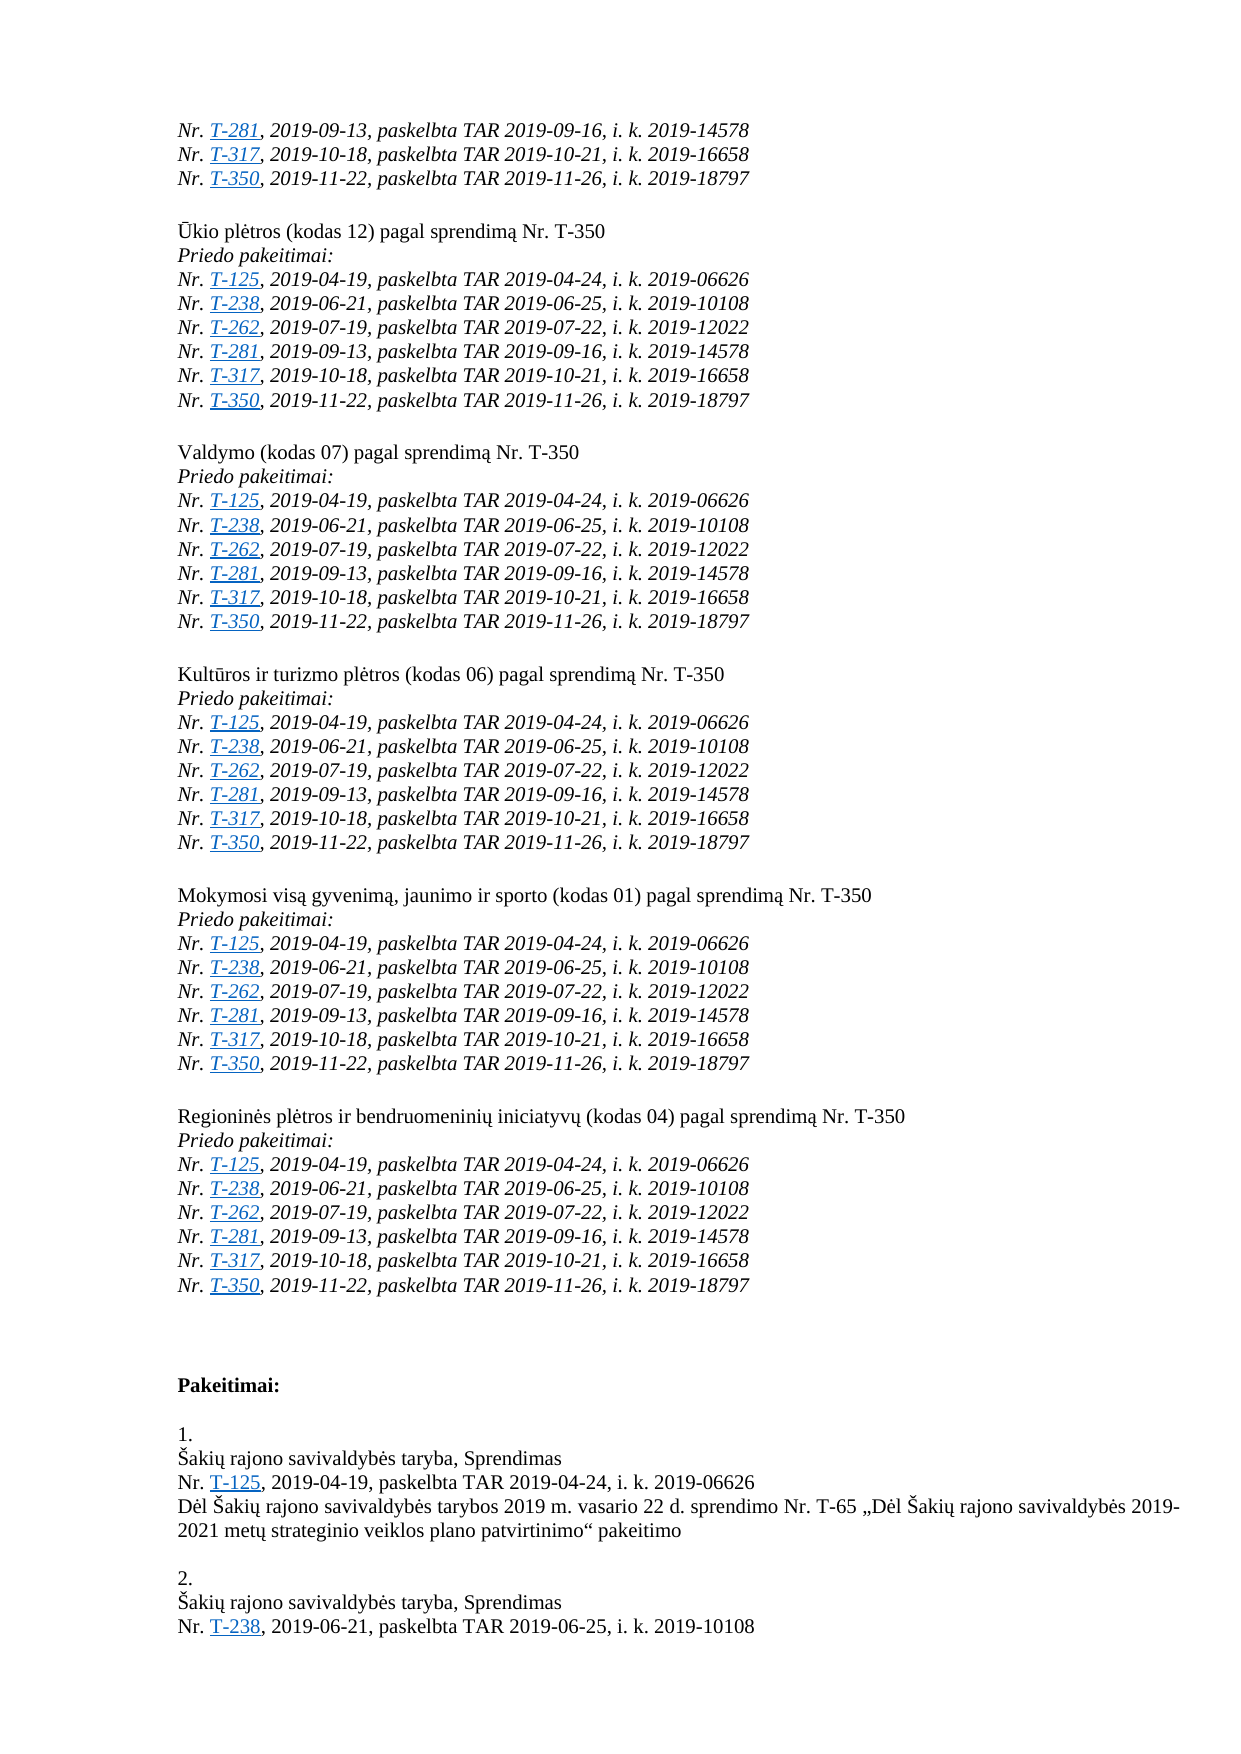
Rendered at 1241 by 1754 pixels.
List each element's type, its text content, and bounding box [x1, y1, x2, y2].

text Nr. T-317, 2019-10-18, paskelbta TAR 2019-10-21, i. k. 2019-16658 [177, 1248, 1181, 1272]
text Nr. T-317, 2019-10-18, paskelbta TAR 2019-10-21, i. k. 2019-16658 [177, 142, 1181, 166]
text Nr. T-238, 2019-06-21, paskelbta TAR 2019-06-25, i. k. 2019-10108 [177, 291, 1181, 315]
text Nr. T-350, 2019-11-22, paskelbta TAR 2019-11-26, i. k. 2019-18797 [177, 387, 1181, 412]
text Nr. T-350, 2019-11-22, paskelbta TAR 2019-11-26, i. k. 2019-18797 [177, 609, 1181, 633]
text Dėl Šakių rajono savivaldybės tarybos 2019 m. vasario 22 d. sprendimo Nr. T-65 „Dėl Šakių rajono savivaldybės 2019-2021 metų strateginio veiklos plano patvirtinimo“ pakeitimo [177, 1494, 1181, 1542]
text Nr. T-125, 2019-04-19, paskelbta TAR 2019-04-24, i. k. 2019-06626 [177, 1470, 1181, 1494]
text Nr. T-350, 2019-11-22, paskelbta TAR 2019-11-26, i. k. 2019-18797 [177, 1272, 1181, 1297]
text Mokymosi visą gyvenimą, jaunimo ir sporto (kodas 01) pagal sprendimą Nr. T-350 [177, 883, 1181, 907]
text Šakių rajono savivaldybės taryba, Sprendimas [177, 1590, 1181, 1614]
text Pakeitimai: [177, 1373, 1181, 1397]
text Ūkio plėtros (kodas 12) pagal sprendimą Nr. T-350 [177, 219, 1181, 243]
text Nr. T-350, 2019-11-22, paskelbta TAR 2019-11-26, i. k. 2019-18797 [177, 1051, 1181, 1075]
text Šakių rajono savivaldybės taryba, Sprendimas [177, 1446, 1181, 1470]
text Nr. T-262, 2019-07-19, paskelbta TAR 2019-07-22, i. k. 2019-12022 [177, 537, 1181, 561]
text Regioninės plėtros ir bendruomeninių iniciatyvų (kodas 04) pagal sprendimą Nr. T-350 [177, 1104, 1181, 1128]
text Valdymo (kodas 07) pagal sprendimą Nr. T-350 [177, 440, 1181, 464]
text Nr. T-125, 2019-04-19, paskelbta TAR 2019-04-24, i. k. 2019-06626 [177, 1152, 1181, 1176]
text Nr. T-125, 2019-04-19, paskelbta TAR 2019-04-24, i. k. 2019-06626 [177, 488, 1181, 512]
text Nr. T-238, 2019-06-21, paskelbta TAR 2019-06-25, i. k. 2019-10108 [177, 734, 1181, 758]
text Nr. T-317, 2019-10-18, paskelbta TAR 2019-10-21, i. k. 2019-16658 [177, 806, 1181, 830]
text Nr. T-262, 2019-07-19, paskelbta TAR 2019-07-22, i. k. 2019-12022 [177, 315, 1181, 339]
text Nr. T-125, 2019-04-19, paskelbta TAR 2019-04-24, i. k. 2019-06626 [177, 267, 1181, 291]
text Nr. T-281, 2019-09-13, paskelbta TAR 2019-09-16, i. k. 2019-14578 [177, 1003, 1181, 1027]
text Nr. T-317, 2019-10-18, paskelbta TAR 2019-10-21, i. k. 2019-16658 [177, 585, 1181, 609]
text Priedo pakeitimai: [177, 464, 1181, 488]
text Priedo pakeitimai: [177, 243, 1181, 267]
text Nr. T-238, 2019-06-21, paskelbta TAR 2019-06-25, i. k. 2019-10108 [177, 1614, 1181, 1638]
text Priedo pakeitimai: [177, 686, 1181, 710]
text Nr. T-125, 2019-04-19, paskelbta TAR 2019-04-24, i. k. 2019-06626 [177, 931, 1181, 955]
text Nr. T-317, 2019-10-18, paskelbta TAR 2019-10-21, i. k. 2019-16658 [177, 363, 1181, 387]
text Nr. T-262, 2019-07-19, paskelbta TAR 2019-07-22, i. k. 2019-12022 [177, 758, 1181, 782]
text Priedo pakeitimai: [177, 1128, 1181, 1152]
text Nr. T-350, 2019-11-22, paskelbta TAR 2019-11-26, i. k. 2019-18797 [177, 166, 1181, 190]
text Nr. T-281, 2019-09-13, paskelbta TAR 2019-09-16, i. k. 2019-14578 [177, 782, 1181, 806]
text Nr. T-262, 2019-07-19, paskelbta TAR 2019-07-22, i. k. 2019-12022 [177, 979, 1181, 1003]
text 2. [177, 1566, 1181, 1590]
text Nr. T-317, 2019-10-18, paskelbta TAR 2019-10-21, i. k. 2019-16658 [177, 1027, 1181, 1051]
text Nr. T-262, 2019-07-19, paskelbta TAR 2019-07-22, i. k. 2019-12022 [177, 1200, 1181, 1224]
text 1. [177, 1422, 1181, 1446]
text Nr. T-281, 2019-09-13, paskelbta TAR 2019-09-16, i. k. 2019-14578 [177, 1224, 1181, 1248]
text Nr. T-281, 2019-09-13, paskelbta TAR 2019-09-16, i. k. 2019-14578 [177, 118, 1181, 142]
text Priedo pakeitimai: [177, 907, 1181, 931]
text Nr. T-281, 2019-09-13, paskelbta TAR 2019-09-16, i. k. 2019-14578 [177, 339, 1181, 363]
text Nr. T-238, 2019-06-21, paskelbta TAR 2019-06-25, i. k. 2019-10108 [177, 512, 1181, 537]
text Nr. T-238, 2019-06-21, paskelbta TAR 2019-06-25, i. k. 2019-10108 [177, 955, 1181, 979]
text Nr. T-350, 2019-11-22, paskelbta TAR 2019-11-26, i. k. 2019-18797 [177, 830, 1181, 854]
text Kultūros ir turizmo plėtros (kodas 06) pagal sprendimą Nr. T-350 [177, 662, 1181, 686]
text Nr. T-125, 2019-04-19, paskelbta TAR 2019-04-24, i. k. 2019-06626 [177, 710, 1181, 734]
text Nr. T-238, 2019-06-21, paskelbta TAR 2019-06-25, i. k. 2019-10108 [177, 1176, 1181, 1200]
text Nr. T-281, 2019-09-13, paskelbta TAR 2019-09-16, i. k. 2019-14578 [177, 561, 1181, 585]
